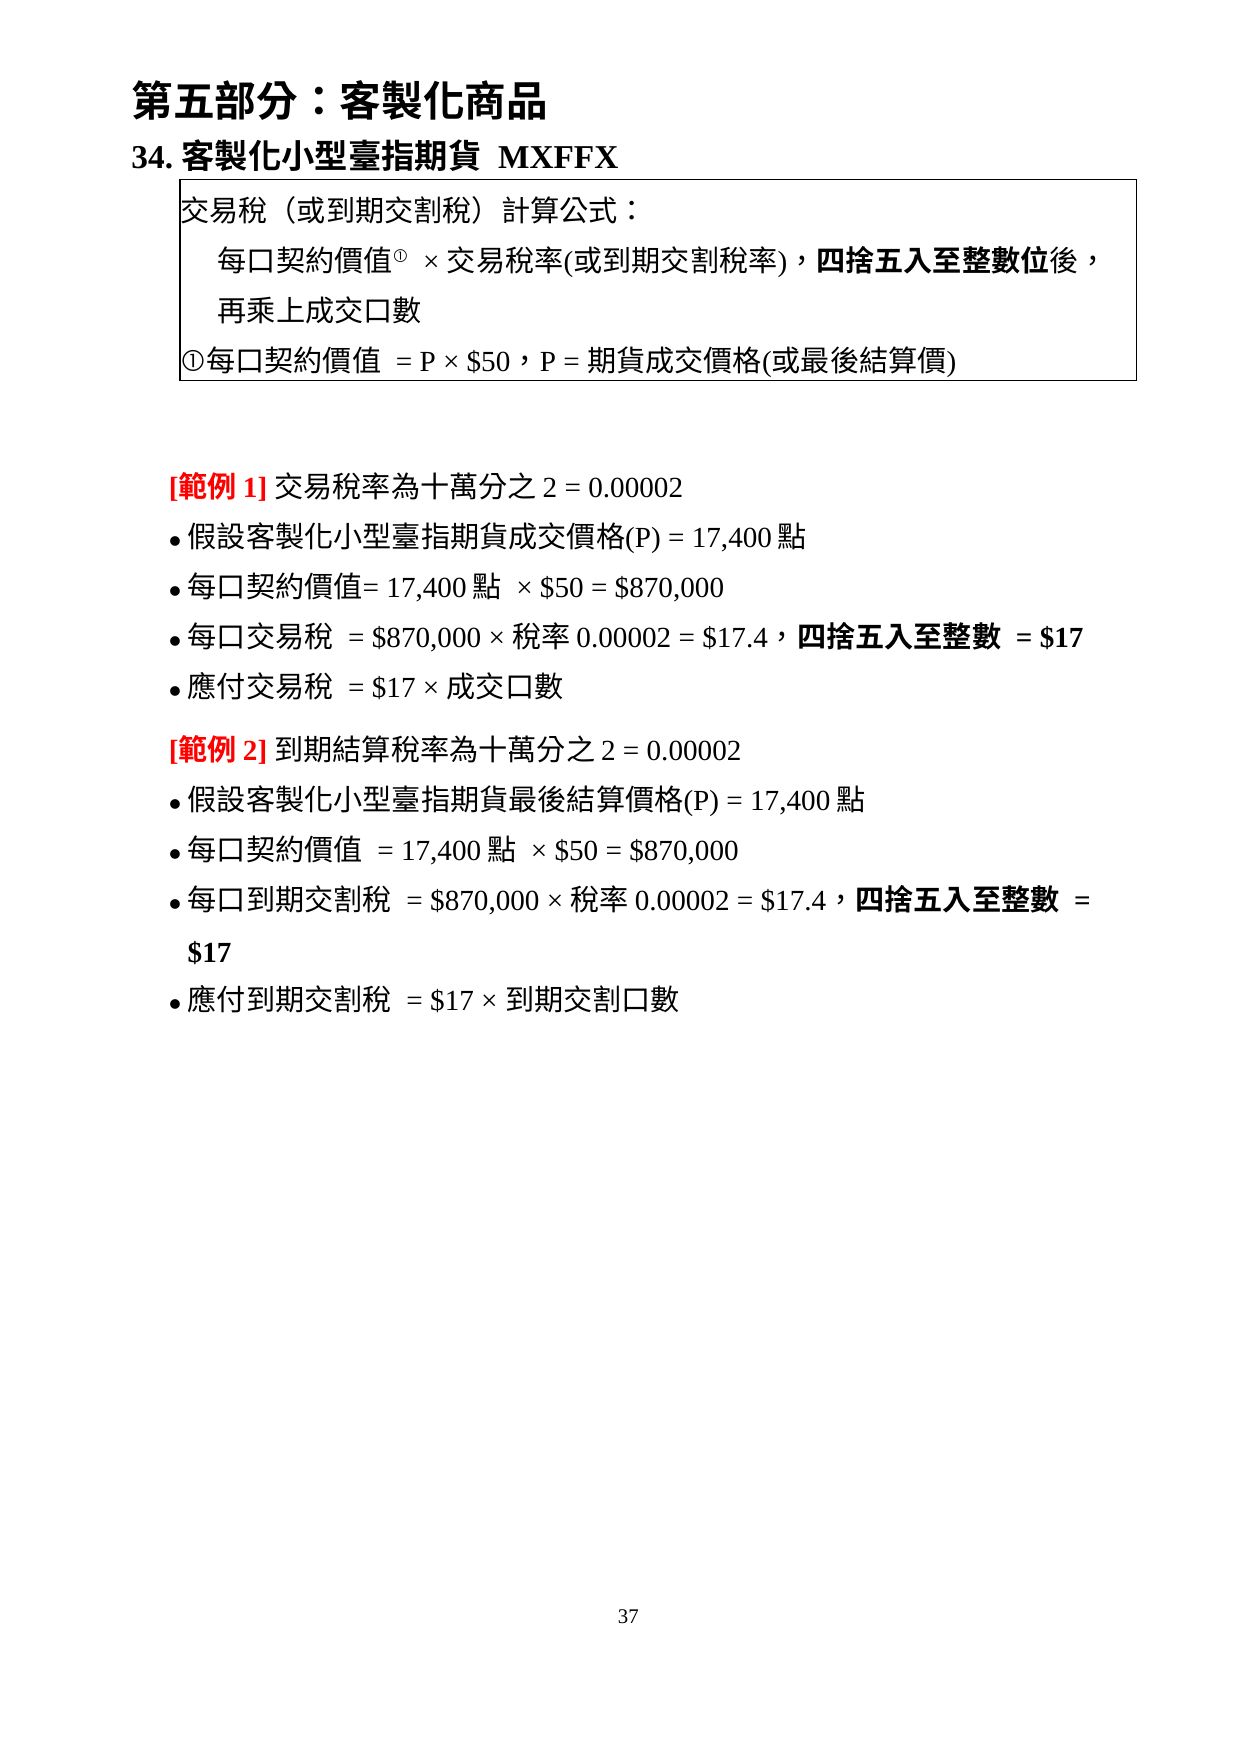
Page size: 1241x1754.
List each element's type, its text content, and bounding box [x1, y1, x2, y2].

table_header 交易稅（或到期交割稅）計算公式： 每口契約價值 × 交易稅率(或到期交割稅率)，四捨五入至整數位後，再乘上成交口數 每口契約價值 = P × $50，P = 期貨成交價格(或最後結算價) [181, 180, 1136, 380]
list 每口交易稅 = $870,000 × 稅率0.00002 = $17.4，四捨五入至整數 = $17 [169, 606, 1125, 656]
list 假設客製化小型臺指期貨最後結算價格(P) = 17,400點 [169, 769, 1125, 819]
list 應付交易稅 = $17 × 成交口數 [169, 656, 1125, 706]
subtitle 第五部分：客製化商品 [131, 75, 1125, 127]
subtitle 34. 客製化小型臺指期貨 MXFFX [131, 127, 1125, 179]
text [範例2] 到期結算稅率為十萬分之2 = 0.00002 [169, 719, 1125, 769]
list 應付到期交割稅 = $17 × 到期交割口數 [169, 969, 1125, 1019]
list 假設客製化小型臺指期貨成交價格(P) = 17,400點 [169, 506, 1125, 556]
list 每口到期交割稅 = $870,000 × 稅率0.00002 = $17.4，四捨五入至整數 = $17 [169, 869, 1125, 969]
list 每口契約價值 = 17,400點 × $50 = $870,000 [169, 819, 1125, 869]
text [範例1] 交易稅率為十萬分之2 = 0.00002 [169, 456, 1125, 506]
list 每口契約價值= 17,400點 × $50 = $870,000 [169, 556, 1125, 606]
